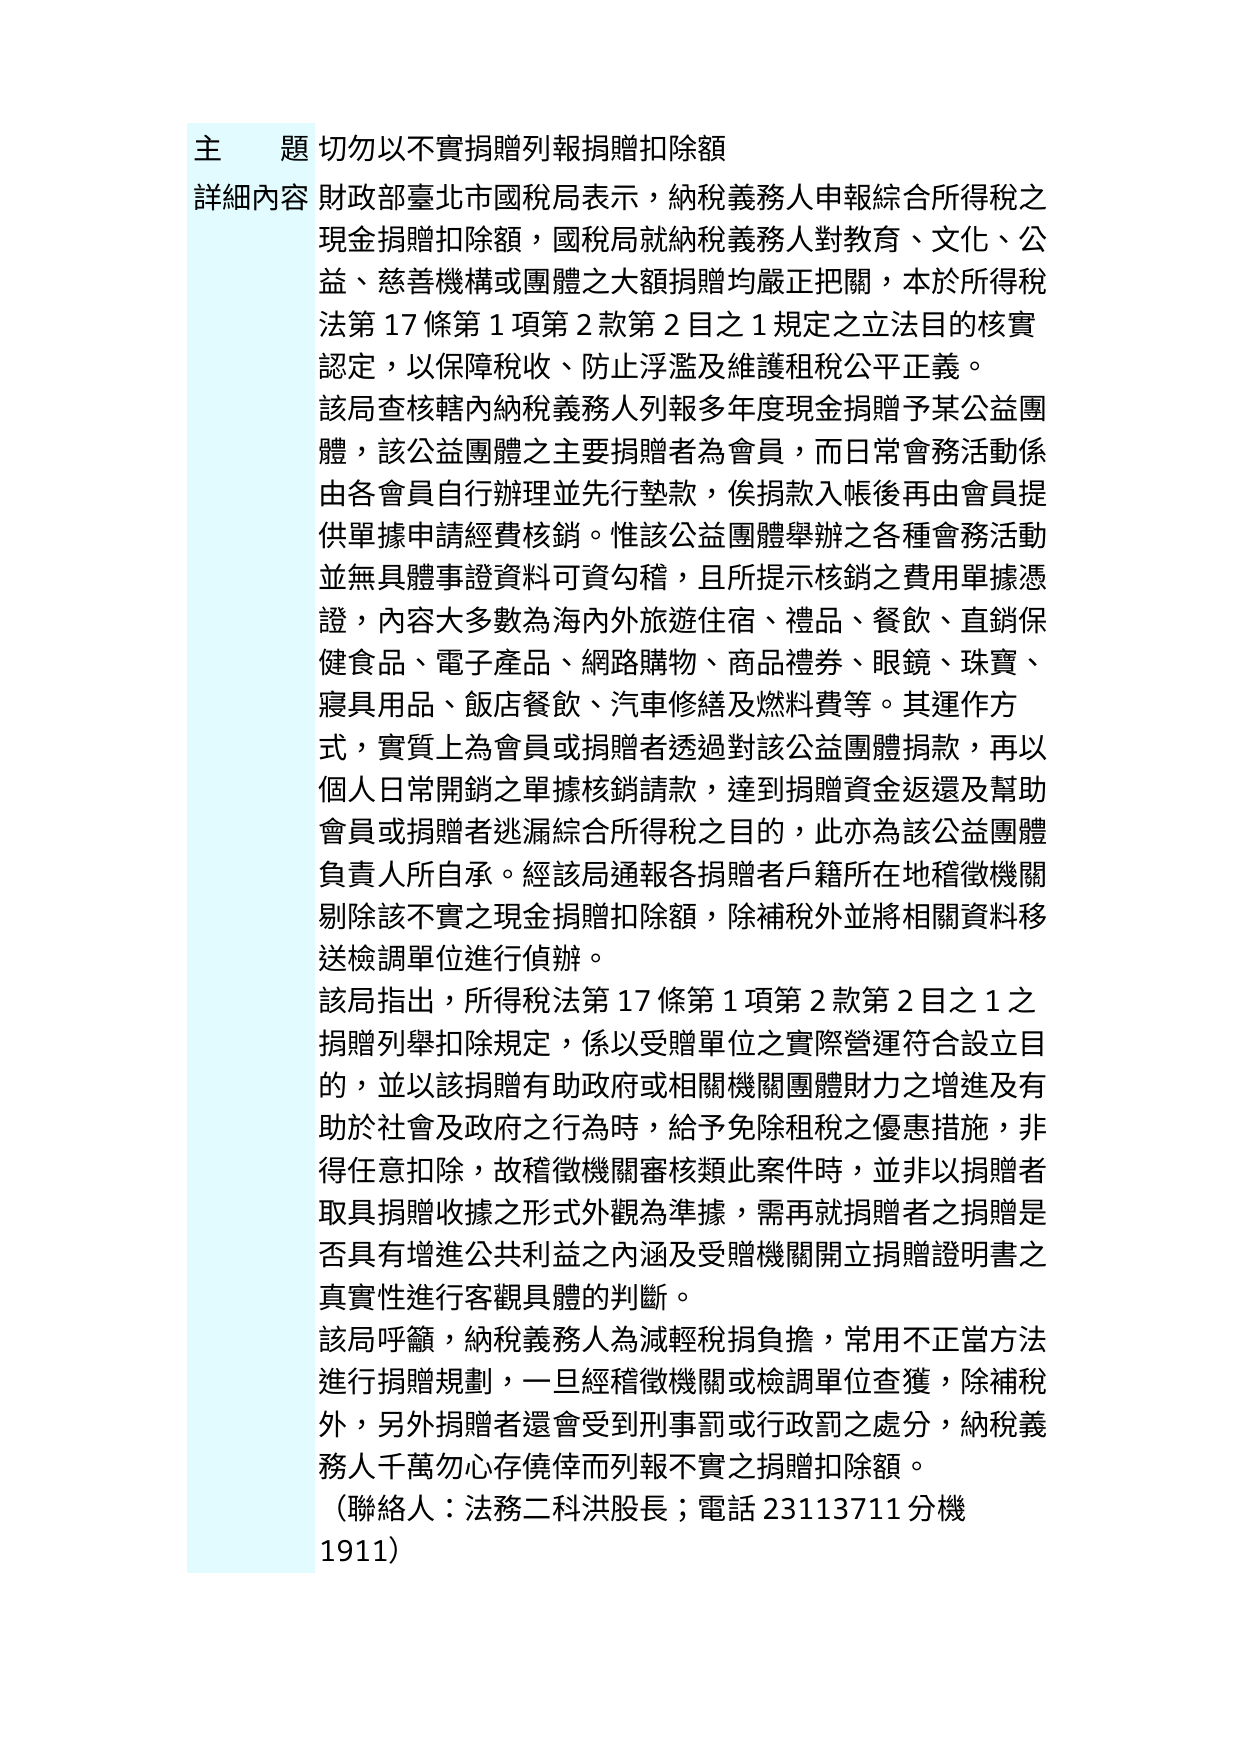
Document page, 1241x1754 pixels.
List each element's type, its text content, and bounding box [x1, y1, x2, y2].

table_header 主 題 [187, 123, 315, 171]
table_header 切勿以不實捐贈列報捐贈扣除額 [315, 123, 1053, 171]
table_cell 詳細內容 [187, 171, 315, 1573]
table_cell 財政部臺北市國稅局表示，納稅義務人申報綜合所得稅之現金捐贈扣除額，國稅局就納稅義務人對教育、文化、公益、慈善機構或團體之大額捐贈均嚴正把關，本於所得稅法第17條第1項第2款第2目之1規定之立法目的核實認定，以保障稅收、防止浮濫及維護租稅公平正義。 該局查核轄內納稅義務人列報多年度現金捐贈予某公益團體，該公益團體之主要捐贈者為會員，而日常會務活動係由各會員自行辦理並先行墊款，俟捐款入帳後再由會員提供單據申請經費核銷。惟該公益團體舉辦之各種會務活動並無具體事證資料可資勾稽，且所提示核銷之費用單據憑證，內容大多數為海內外旅遊住宿、禮品、餐飲、直銷保健食品、電子產品、網路購物、商品禮券、眼鏡、珠寶、寢具用品、飯店餐飲、汽車修繕及燃料費等。其運作方式，實質上為會員或捐贈者透過對該公益團體捐款，再以個人日常開銷之單據核銷請款，達到捐贈資金返還及幫助會員或捐贈者逃漏綜合所得稅之目的，此亦為該公益團體負責人所自承。經該局通報各捐贈者戶籍所在地稽徵機關剔除該不實之現金捐贈扣除額，除補稅外並將相關資料移送檢調單位進行偵辦。 該局指出，所得稅法第17條第1項第2款第2目之1之捐贈列舉扣除規定，係以受贈單位之實際營運符合設立目的，並以該捐贈有助政府或相關機關團體財力之增進及有助於社會及政府之行為時，給予免除租稅之優惠措施，非得任意扣除，故稽徵機關審核類此案件時，並非以捐贈者取具捐贈收據之形式外觀為準據，需再就捐贈者之捐贈是否具有增進公共利益之內涵及受贈機關開立捐贈證明書之真實性進行客觀具體的判斷。 該局呼籲，納稅義務人為減輕稅捐負擔，常用不正當方法進行捐贈規劃，一旦經稽徵機關或檢調單位查獲，除補稅外，另外捐贈者還會受到刑事罰或行政罰之處分，納稅義務人千萬勿心存僥倖而列報不實之捐贈扣除額。 （聯絡人：法務二科洪股長；電話23113711分機1911） [315, 171, 1053, 1573]
